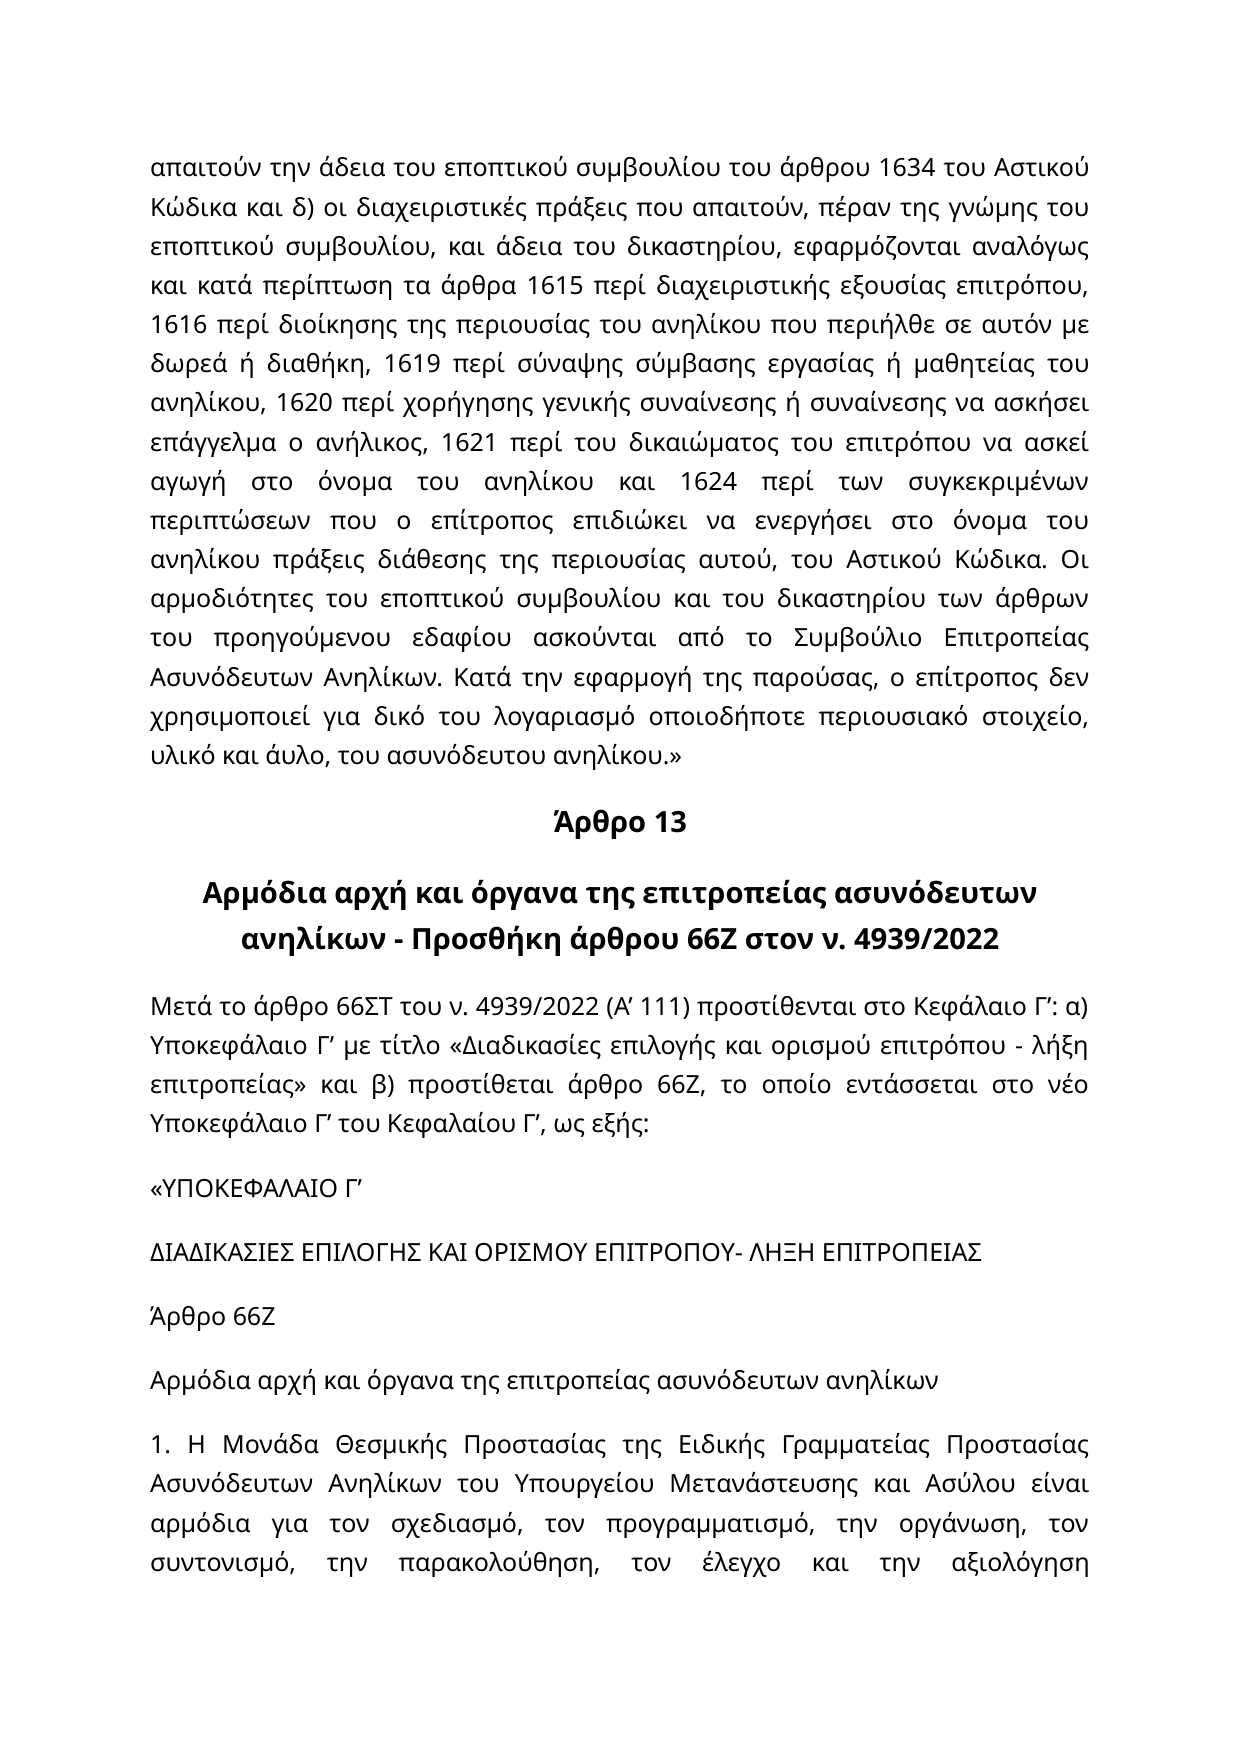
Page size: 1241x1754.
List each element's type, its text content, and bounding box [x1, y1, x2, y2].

text Μετά το άρθρο 66ΣΤ του ν. 4939/2022 (Α’ 111) προστίθενται στο Κεφάλαιο Γ’: α) Υποκεφάλαιο Γ’ με τίτλο «Διαδικασίες επιλογής και ορισμού επιτρόπου - λήξη επιτροπείας» και β) προστίθεται άρθρο 66Ζ, το οποίο εντάσσεται στο νέο Υποκεφάλαιο Γ’ του Κεφαλαίου Γ’, ως εξής: [150, 988, 1090, 1140]
text Άρθρο 66Ζ [150, 1298, 1090, 1333]
text απαιτούν την άδεια του εποπτικού συμβουλίου του άρθρου 1634 του Αστικού Κώδικα και δ) οι διαχειριστικές πράξεις που απαιτούν, πέραν της γνώμης του εποπτικού συμβουλίου, και άδεια του δικαστηρίου, εφαρμόζονται αναλόγως και κατά περίπτωση τα άρθρα 1615 περί διαχειριστικής εξουσίας επιτρόπου, 1616 περί διοίκησης της περιουσίας του ανηλίκου που περιήλθε σε αυτόν με δωρεά ή διαθήκη, 1619 περί σύναψης σύμβασης εργασίας ή μαθητείας του ανηλίκου, 1620 περί χορήγησης γενικής συναίνεσης ή συναίνεσης να ασκήσει επάγγελμα ο ανήλικος, 1621 περί του δικαιώματος του επιτρόπου να ασκεί αγωγή στο όνομα του ανηλίκου και 1624 περί των συγκεκριμένων περιπτώσεων που ο επίτροπος επιδιώκει να ενεργήσει στο όνομα του ανηλίκου πράξεις διάθεσης της περιουσίας αυτού, του Αστικού Κώδικα. Οι αρμοδιότητες του εποπτικού συμβουλίου και του δικαστηρίου των άρθρων του προηγούμενου εδαφίου ασκούνται από το Συμβούλιο Επιτροπείας Ασυνόδευτων Ανηλίκων. Κατά την εφαρμογή της παρούσας, ο επίτροπος δεν χρησιμοποιεί για δικό του λογαριασμό οποιοδήποτε περιουσιακό στοιχείο, υλικό και άυλο, του ασυνόδευτου ανηλίκου.» [150, 150, 1090, 772]
text Αρμόδια αρχή και όργανα της επιτροπείας ασυνόδευτων ανηλίκων [150, 1363, 1090, 1397]
subtitle Άρθρο 13 [150, 802, 1090, 841]
text ΔΙΑΔΙΚΑΣΙΕΣ ΕΠΙΛΟΓΗΣ ΚΑΙ ΟΡΙΣΜΟΥ ΕΠΙΤΡΟΠΟΥ- ΛΗΞΗ ΕΠΙΤΡΟΠΕΙΑΣ [150, 1234, 1090, 1268]
text «ΥΠΟΚΕΦΑΛΑΙΟ Γ’ [150, 1170, 1090, 1204]
text 1. Η Μονάδα Θεσμικής Προστασίας της Ειδικής Γραμματείας Προστασίας Ασυνόδευτων Ανηλίκων του Υπουργείου Μετανάστευσης και Ασύλου είναι αρμόδια για τον σχεδιασμό, τον προγραμματισμό, την οργάνωση, τον συντονισμό, την παρακολούθηση, τον έλεγχο και την αξιολόγηση [150, 1427, 1090, 1578]
subtitle Αρμόδια αρχή και όργανα της επιτροπείας ασυνόδευτων ανηλίκων - Προσθήκη άρθρου 66Ζ στον ν. 4939/2022 [150, 872, 1090, 958]
